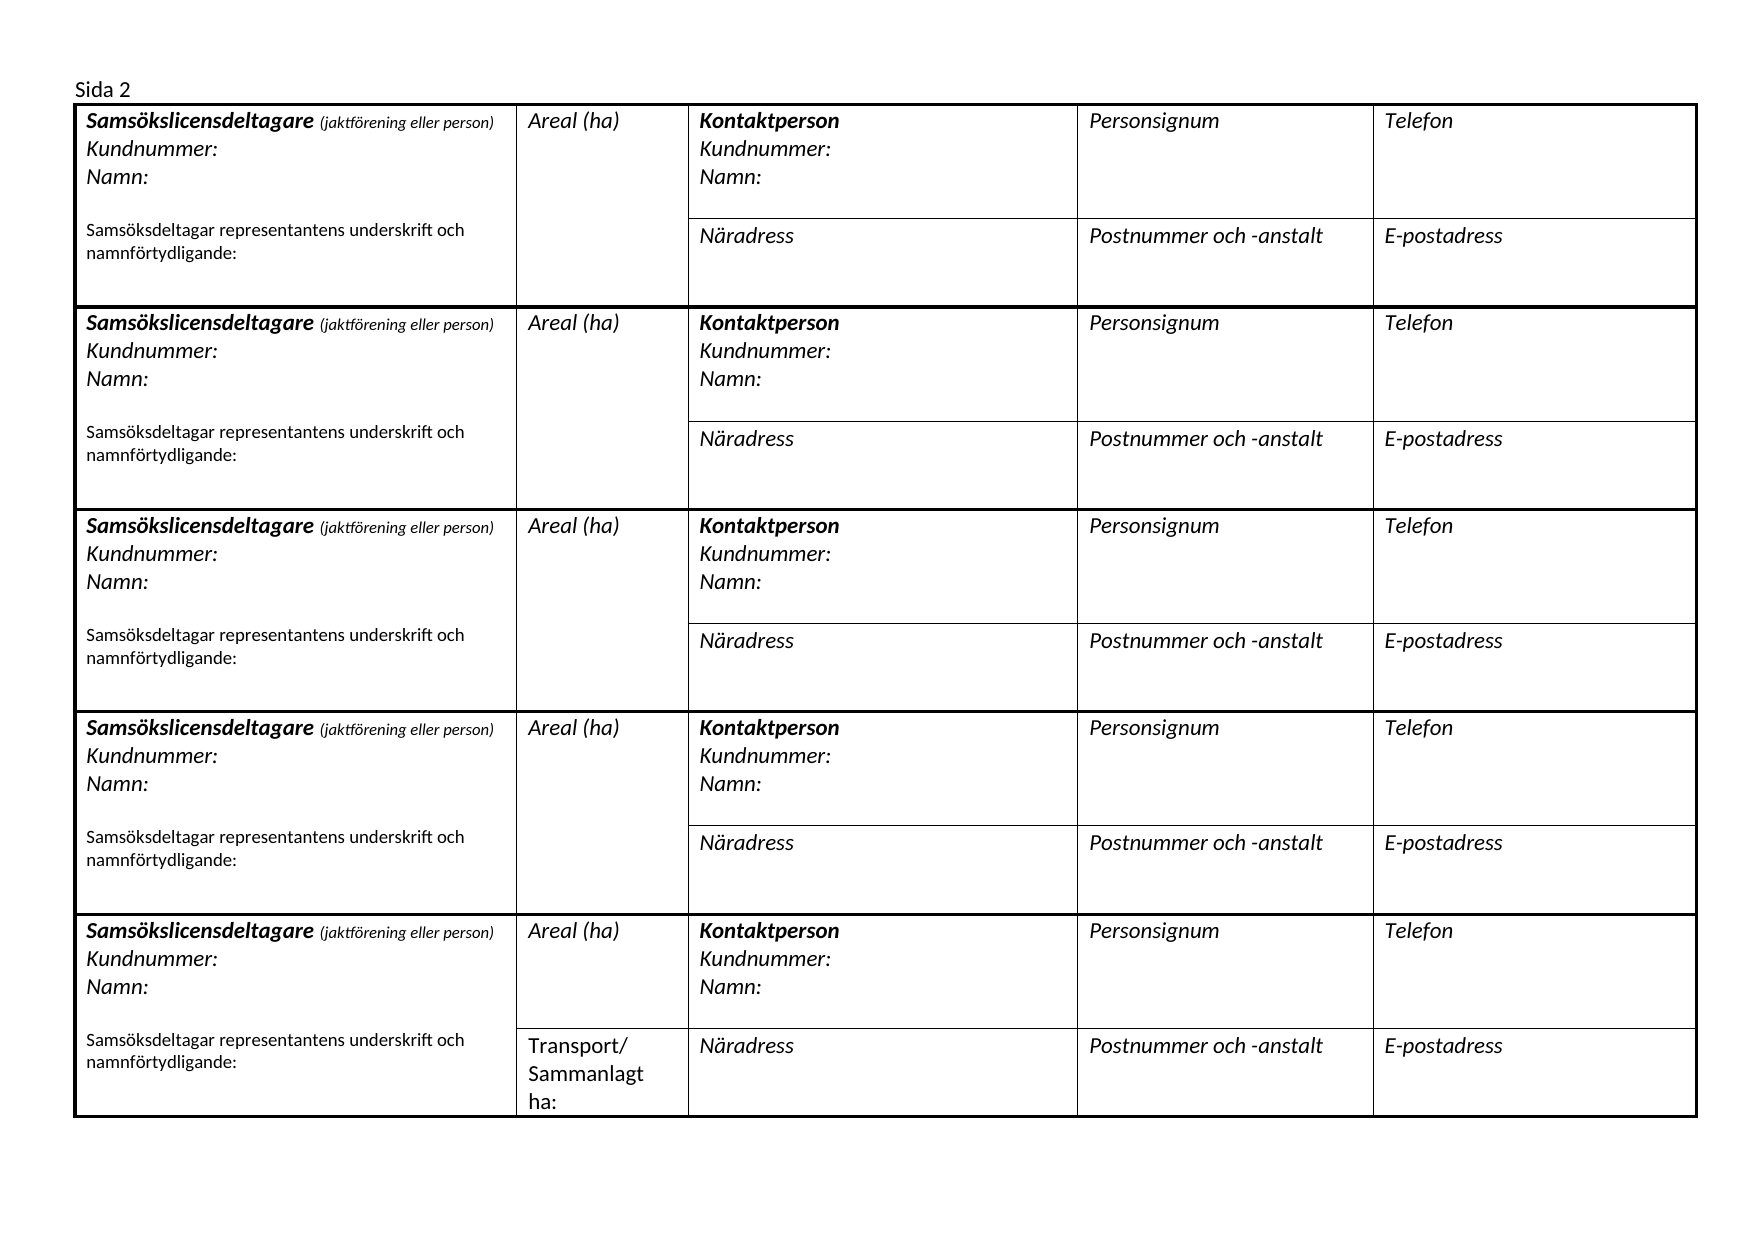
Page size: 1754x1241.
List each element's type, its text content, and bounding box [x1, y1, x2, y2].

text Sida 2 [75, 75, 1679, 103]
table_cell Postnummer och -anstalt [1078, 1029, 1373, 1115]
table_cell Kontaktperson Kundnummer: Namn: [689, 713, 1077, 825]
table_cell Samsökslicensdeltagare (jaktförening eller person) Kundnummer: Namn: Samsöksdeltagar representantens underskrift och namnförtydligande: [77, 511, 516, 710]
table_cell Personsignum [1078, 511, 1373, 623]
table_cell Areal (ha) [517, 713, 688, 913]
table_cell Personsignum [1078, 309, 1373, 421]
table_cell Kontaktperson Kundnummer: Namn: [689, 916, 1077, 1028]
table_cell Telefon [1374, 511, 1695, 623]
table_header Samsökslicensdeltagare (jaktförening eller person) Kundnummer: Namn: Samsöksdeltagar representantens underskrift och namnförtydligande: [77, 106, 516, 305]
table_cell Näradress [689, 1029, 1077, 1115]
table_cell Telefon [1374, 309, 1695, 421]
table_cell Postnummer och -anstalt [1078, 624, 1373, 710]
table_cell Postnummer och -anstalt [1078, 422, 1373, 508]
table_cell Personsignum [1078, 916, 1373, 1028]
table_header Kontaktperson Kundnummer: Namn: [689, 106, 1077, 218]
table_cell E-postadress [1374, 1029, 1695, 1115]
table_cell Kontaktperson Kundnummer: Namn: [689, 309, 1077, 421]
table_cell E-postadress [1374, 624, 1695, 710]
table_cell Personsignum [1078, 713, 1373, 825]
table_cell Näradress [689, 219, 1077, 305]
table_cell Samsökslicensdeltagare (jaktförening eller person) Kundnummer: Namn: Samsöksdeltagar representantens underskrift och namnförtydligande: [77, 309, 516, 508]
table_cell Areal (ha) [517, 309, 688, 508]
table_cell E-postadress [1374, 826, 1695, 913]
table_cell Areal (ha) [517, 916, 688, 1028]
table_cell Areal (ha) [517, 511, 688, 710]
table_cell Postnummer och -anstalt [1078, 826, 1373, 913]
table_cell Näradress [689, 624, 1077, 710]
table_cell Postnummer och -anstalt [1078, 219, 1373, 305]
table_cell Näradress [689, 826, 1077, 913]
table_header Areal (ha) [517, 106, 688, 305]
table_cell Samsökslicensdeltagare (jaktförening eller person) Kundnummer: Namn: Samsöksdeltagar representantens underskrift och namnförtydligande: [77, 713, 516, 913]
table_cell E-postadress [1374, 219, 1695, 305]
table_cell Kontaktperson Kundnummer: Namn: [689, 511, 1077, 623]
table_cell Näradress [689, 422, 1077, 508]
table_cell E-postadress [1374, 422, 1695, 508]
table_header Personsignum [1078, 106, 1373, 218]
table_header Telefon [1374, 106, 1695, 218]
table_cell Samsökslicensdeltagare (jaktförening eller person) Kundnummer: Namn: Samsöksdeltagar representantens underskrift och namnförtydligande: [77, 916, 516, 1115]
table_cell Telefon [1374, 713, 1695, 825]
table_cell Transport/ Sammanlagt ha: [517, 1029, 688, 1115]
table_cell Telefon [1374, 916, 1695, 1028]
